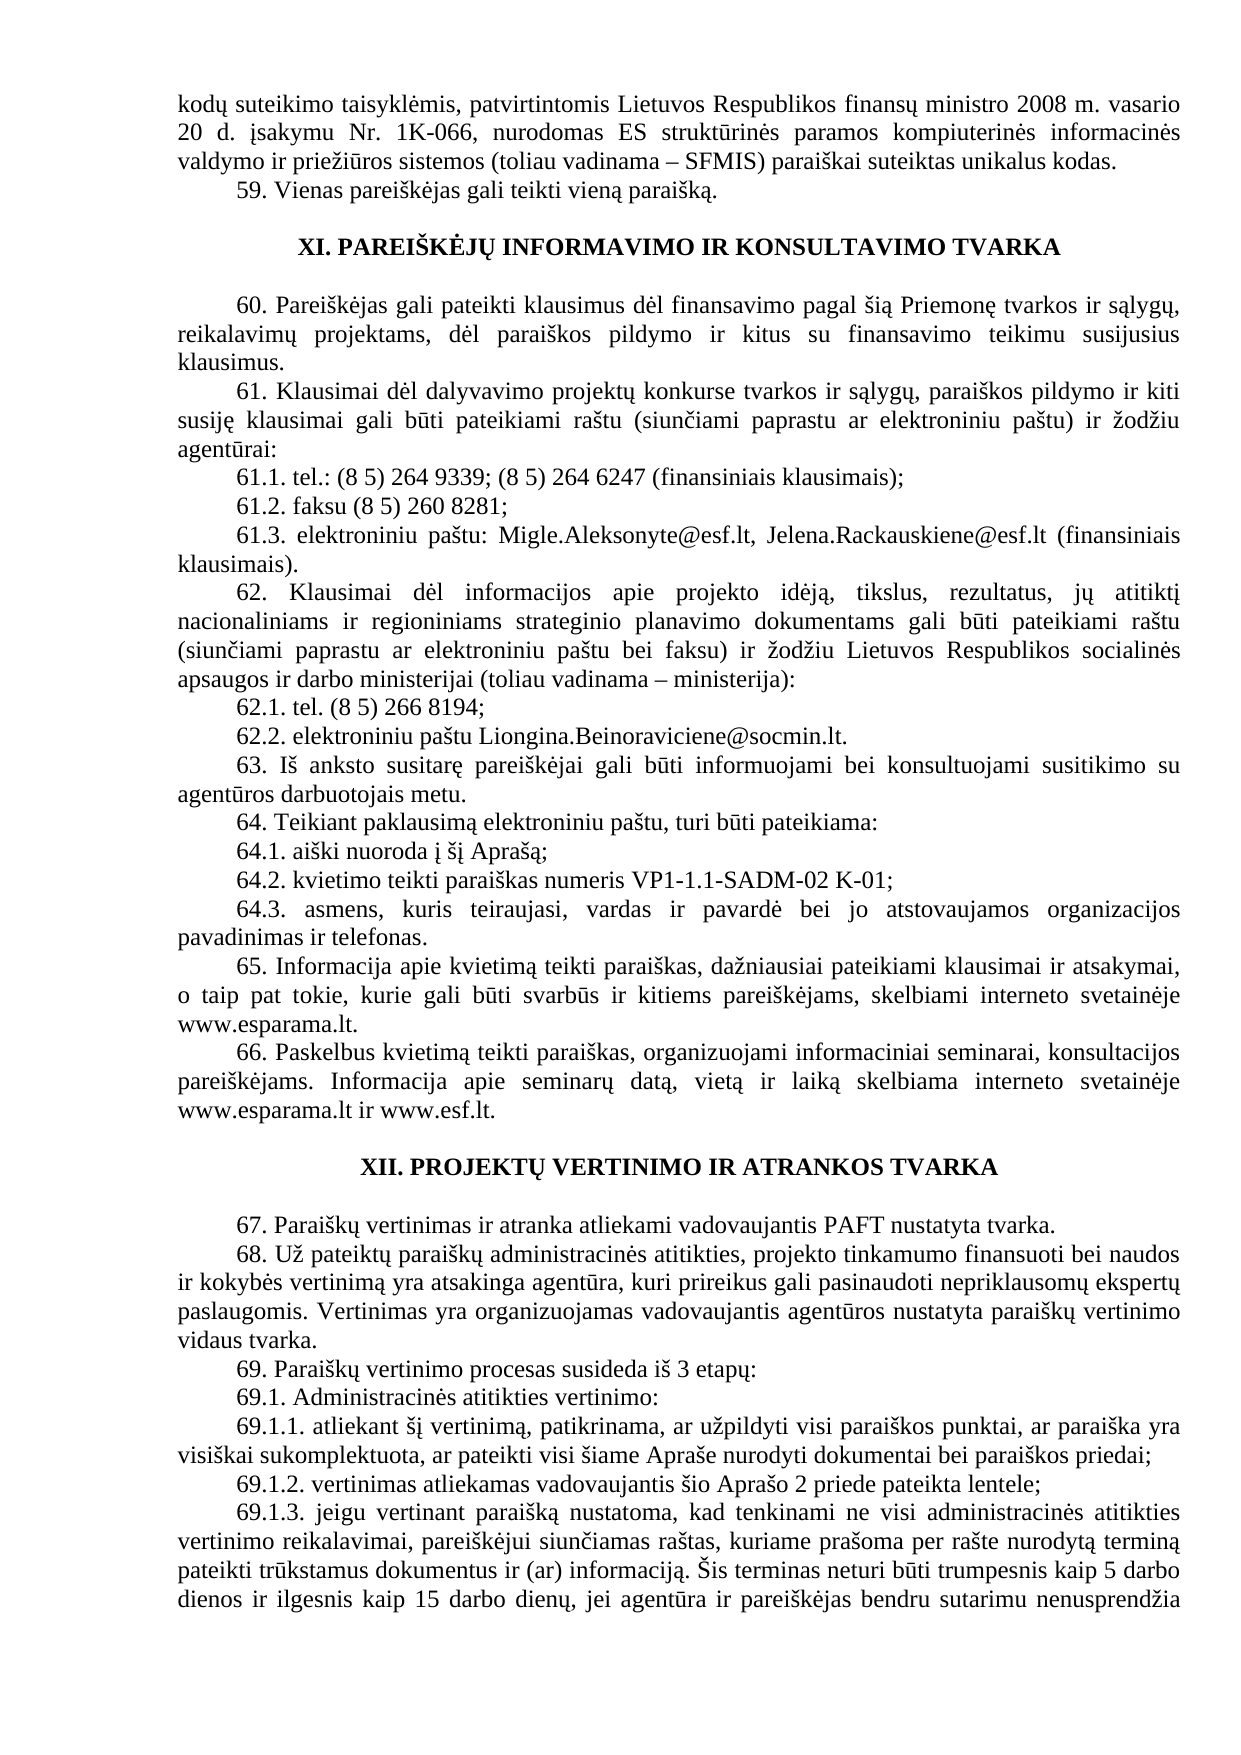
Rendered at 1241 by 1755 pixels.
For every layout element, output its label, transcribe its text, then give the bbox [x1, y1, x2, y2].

text 67. Paraiškų vertinimas ir atranka atliekami vadovaujantis PAFT nustatyta tvarka. [177, 1210, 1181, 1239]
text 62.1. tel. (8 5) 266 8194; [177, 692, 1181, 721]
text 69. Paraiškų vertinimo procesas susideda iš 3 etapų: [177, 1354, 1181, 1382]
text 65. Informacija apie kvietimą teikti paraiškas, dažniausiai pateikiami klausimai ir atsakymai, o taip pat tokie, kurie gali būti svarbūs ir kitiems pareiškėjams, skelbiami interneto svetainėje www.esparama.lt. [177, 951, 1181, 1037]
text 64.1. aiški nuoroda į šį Aprašą; [177, 836, 1181, 865]
text 60. Pareiškėjas gali pateikti klausimus dėl finansavimo pagal šią Priemonę tvarkos ir sąlygų, reikalavimų projektams, dėl paraiškos pildymo ir kitus su finansavimo teikimu susijusius klausimus. [177, 290, 1181, 376]
text 64.2. kvietimo teikti paraiškas numeris VP1-1.1-SADM-02 K-01; [177, 865, 1181, 894]
text 62.2. elektroniniu paštu Liongina.Beinoraviciene@socmin.lt. [177, 721, 1181, 750]
text 59. Vienas pareiškėjas gali teikti vieną paraišką. [177, 175, 1181, 204]
text 61. Klausimai dėl dalyvavimo projektų konkurse tvarkos ir sąlygų, paraiškos pildymo ir kiti susiję klausimai gali būti pateikiami raštu (siunčiami paprastu ar elektroniniu paštu) ir žodžiu agentūrai: [177, 376, 1181, 462]
text kodų suteikimo taisyklėmis, patvirtintomis Lietuvos Respublikos finansų ministro 2008 m. vasario 20 d. įsakymu Nr. 1K-066, nurodomas ES struktūrinės paramos kompiuterinės informacinės valdymo ir priežiūros sistemos (toliau vadinama – SFMIS) paraiškai suteiktas unikalus kodas. [177, 89, 1181, 175]
text 64.3. asmens, kuris teiraujasi, vardas ir pavardė bei jo atstovaujamos organizacijos pavadinimas ir telefonas. [177, 894, 1181, 951]
text 61.2. faksu (8 5) 260 8281; [177, 491, 1181, 520]
text 63. Iš anksto susitarę pareiškėjai gali būti informuojami bei konsultuojami susitikimo su agentūros darbuotojais metu. [177, 750, 1181, 807]
text 68. Už pateiktų paraiškų administracinės atitikties, projekto tinkamumo finansuoti bei naudos ir kokybės vertinimą yra atsakinga agentūra, kuri prireikus gali pasinaudoti nepriklausomų ekspertų paslaugomis. Vertinimas yra organizuojamas vadovaujantis agentūros nustatyta paraiškų vertinimo vidaus tvarka. [177, 1239, 1181, 1354]
text 69.1. Administracinės atitikties vertinimo: [177, 1382, 1181, 1411]
text 61.3. elektroniniu paštu: Migle.Aleksonyte@esf.lt, Jelena.Rackauskiene@esf.lt (finansiniais klausimais). [177, 520, 1181, 577]
text 66. Paskelbus kvietimą teikti paraiškas, organizuojami informaciniai seminarai, konsultacijos pareiškėjams. Informacija apie seminarų datą, vietą ir laiką skelbiama interneto svetainėje www.esparama.lt ir www.esf.lt. [177, 1037, 1181, 1124]
text 64. Teikiant paklausimą elektroniniu paštu, turi būti pateikiama: [177, 807, 1181, 836]
text 62. Klausimai dėl informacijos apie projekto idėją, tikslus, rezultatus, jų atitiktį nacionaliniams ir regioniniams strateginio planavimo dokumentams gali būti pateikiami raštu (siunčiami paprastu ar elektroniniu paštu bei faksu) ir žodžiu Lietuvos Respublikos socialinės apsaugos ir darbo ministerijai (toliau vadinama – ministerija): [177, 577, 1181, 692]
text 69.1.1. atliekant šį vertinimą, patikrinama, ar užpildyti visi paraiškos punktai, ar paraiška yra visiškai sukomplektuota, ar pateikti visi šiame Apraše nurodyti dokumentai bei paraiškos priedai; [177, 1411, 1181, 1469]
text 61.1. tel.: (8 5) 264 9339; (8 5) 264 6247 (finansiniais klausimais); [177, 462, 1181, 491]
text XII. PROJEKTŲ VERTINIMO IR ATRANKOS TVARKA [177, 1152, 1181, 1181]
text 69.1.3. jeigu vertinant paraišką nustatoma, kad tenkinami ne visi administracinės atitikties vertinimo reikalavimai, pareiškėjui siunčiamas raštas, kuriame prašoma per rašte nurodytą terminą pateikti trūkstamus dokumentus ir (ar) informaciją. Šis terminas neturi būti trumpesnis kaip 5 darbo dienos ir ilgesnis kaip 15 darbo dienų, jei agentūra ir pareiškėjas bendru sutarimu nenusprendžia [177, 1497, 1181, 1612]
text XI. PAREIŠKĖJŲ INFORMAVIMO IR KONSULTAVIMO TVARKA [177, 232, 1181, 261]
text 69.1.2. vertinimas atliekamas vadovaujantis šio Aprašo 2 priede pateikta lentele; [177, 1469, 1181, 1497]
